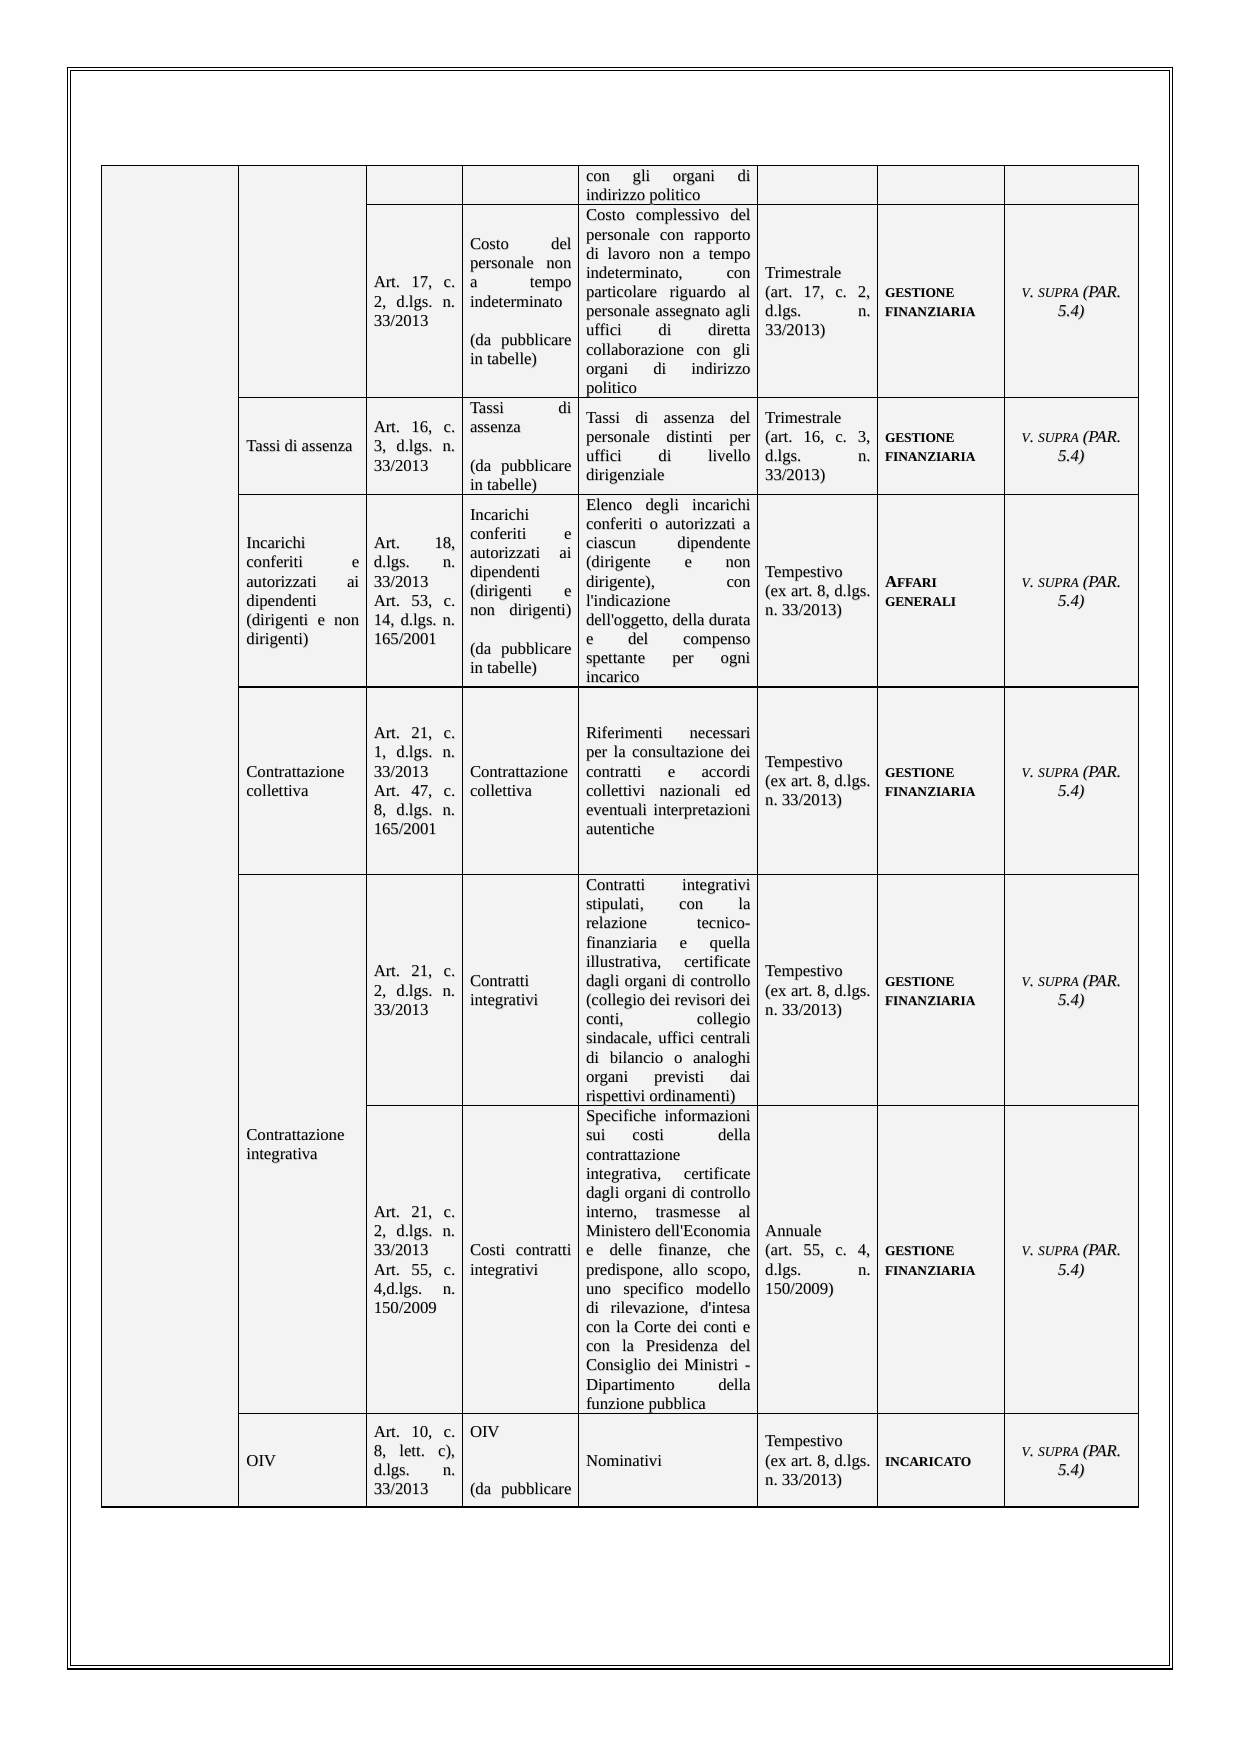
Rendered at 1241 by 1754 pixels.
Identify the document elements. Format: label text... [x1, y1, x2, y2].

table_cell Tassi di assenza (da pubblicare in tabelle) [463, 398, 578, 494]
table_cell gestione finanziaria [878, 398, 1004, 494]
table_cell gestione finanziaria [878, 1106, 1004, 1413]
table_cell v. supra (PAR. 5.4) [1005, 398, 1138, 494]
table_cell Costo del personale non a tempo indeterminato (da pubblicare in tabelle) [463, 205, 578, 397]
table_cell Tempestivo (ex art. 8, d.lgs. n. 33/2013) [758, 688, 877, 874]
table_cell Art. 21, c. 2, d.lgs. n. 33/2013 [367, 875, 462, 1105]
table_cell Riferimenti necessari per la consultazione dei contratti e accordi collettivi nazionali ed eventuali interpretazioni autentiche [579, 688, 757, 874]
table_cell Tassi di assenza del personale distinti per uffici di livello dirigenziale [579, 398, 757, 494]
table_cell Contratti integrativi [463, 875, 578, 1105]
table_cell [878, 166, 1004, 204]
table_cell Art. 10, c. 8, lett. c), d.lgs. n. 33/2013 [367, 1414, 462, 1506]
table_cell Art. 17, c. 2, d.lgs. n. 33/2013 [367, 205, 462, 397]
table_cell [1005, 166, 1138, 204]
table_cell OIV (da pubblicare [463, 1414, 578, 1506]
table_cell v. supra (PAR. 5.4) [1005, 1106, 1138, 1413]
table_cell Costo complessivo del personale con rapporto di lavoro non a tempo indeterminato, con particolare riguardo al personale assegnato agli uffici di diretta collaborazione con gli organi di indirizzo politico [579, 205, 757, 397]
table_cell Contratti integrativi stipulati, con la relazione tecnico-finanziaria e quella illustrativa, certificate dagli organi di controllo (collegio dei revisori dei conti, collegio sindacale, uffici centrali di bilancio o analoghi organi previsti dai rispettivi ordinamenti) [579, 875, 757, 1105]
table_cell Incarichi conferiti e autorizzati ai dipendenti (dirigenti e non dirigenti) [239, 495, 366, 686]
table_cell [367, 166, 462, 204]
table_cell Tempestivo (ex art. 8, d.lgs. n. 33/2013) [758, 1414, 877, 1506]
table_cell gestione finanziaria [878, 688, 1004, 874]
table_cell Contrattazione collettiva [239, 688, 366, 874]
table_cell Trimestrale (art. 16, c. 3, d.lgs. n. 33/2013) [758, 398, 877, 494]
table_cell Tempestivo (ex art. 8, d.lgs. n. 33/2013) [758, 875, 877, 1105]
table_cell v. supra (PAR. 5.4) [1005, 1414, 1138, 1506]
table_cell gestione finanziaria [878, 205, 1004, 397]
table_cell Annuale (art. 55, c. 4, d.lgs. n. 150/2009) [758, 1106, 877, 1413]
table_cell Art. 18, d.lgs. n. 33/2013 Art. 53, c. 14, d.lgs. n. 165/2001 [367, 495, 462, 686]
table_cell Costi contratti integrativi [463, 1106, 578, 1413]
table_cell Trimestrale (art. 17, c. 2, d.lgs. n. 33/2013) [758, 205, 877, 397]
table_cell Tassi di assenza [239, 398, 366, 494]
table_cell gestione finanziaria [878, 875, 1004, 1105]
table_cell v. supra (PAR. 5.4) [1005, 688, 1138, 874]
table_cell Art. 21, c. 1, d.lgs. n. 33/2013 Art. 47, c. 8, d.lgs. n. 165/2001 [367, 688, 462, 874]
table_cell v. supra (PAR. 5.4) [1005, 205, 1138, 397]
table_cell Affari generali [878, 495, 1004, 686]
table_cell Art. 16, c. 3, d.lgs. n. 33/2013 [367, 398, 462, 494]
table_cell Tempestivo (ex art. 8, d.lgs. n. 33/2013) [758, 495, 877, 686]
table_cell Contrattazione collettiva [463, 688, 578, 874]
table_cell v. supra (PAR. 5.4) [1005, 495, 1138, 686]
table_cell Specifiche informazioni sui costi della contrattazione integrativa, certificate dagli organi di controllo interno, trasmesse al Ministero dell'Economia e delle finanze, che predispone, allo scopo, uno specifico modello di rilevazione, d'intesa con la Corte dei conti e con la Presidenza del Consiglio dei Ministri - Dipartimento della funzione pubblica [579, 1106, 757, 1413]
table_cell OIV [239, 1414, 366, 1506]
table_cell con gli organi di indirizzo politico [579, 166, 757, 204]
table_cell Art. 21, c. 2, d.lgs. n. 33/2013 Art. 55, c. 4,d.lgs. n. 150/2009 [367, 1106, 462, 1413]
table_cell v. supra (PAR. 5.4) [1005, 875, 1138, 1105]
table_cell Incarichi conferiti e autorizzati ai dipendenti (dirigenti e non dirigenti) (da pubblicare in tabelle) [463, 495, 578, 686]
table_cell Elenco degli incarichi conferiti o autorizzati a ciascun dipendente (dirigente e non dirigente), con l'indicazione dell'oggetto, della durata e del compenso spettante per ogni incarico [579, 495, 757, 686]
table_cell [102, 166, 238, 1506]
table_cell Nominativi [579, 1414, 757, 1506]
table_cell [758, 166, 877, 204]
table_cell Contrattazione integrativa [239, 875, 366, 1413]
table_cell [239, 166, 366, 397]
table_cell [463, 166, 578, 204]
table_cell incaricato [878, 1414, 1004, 1506]
